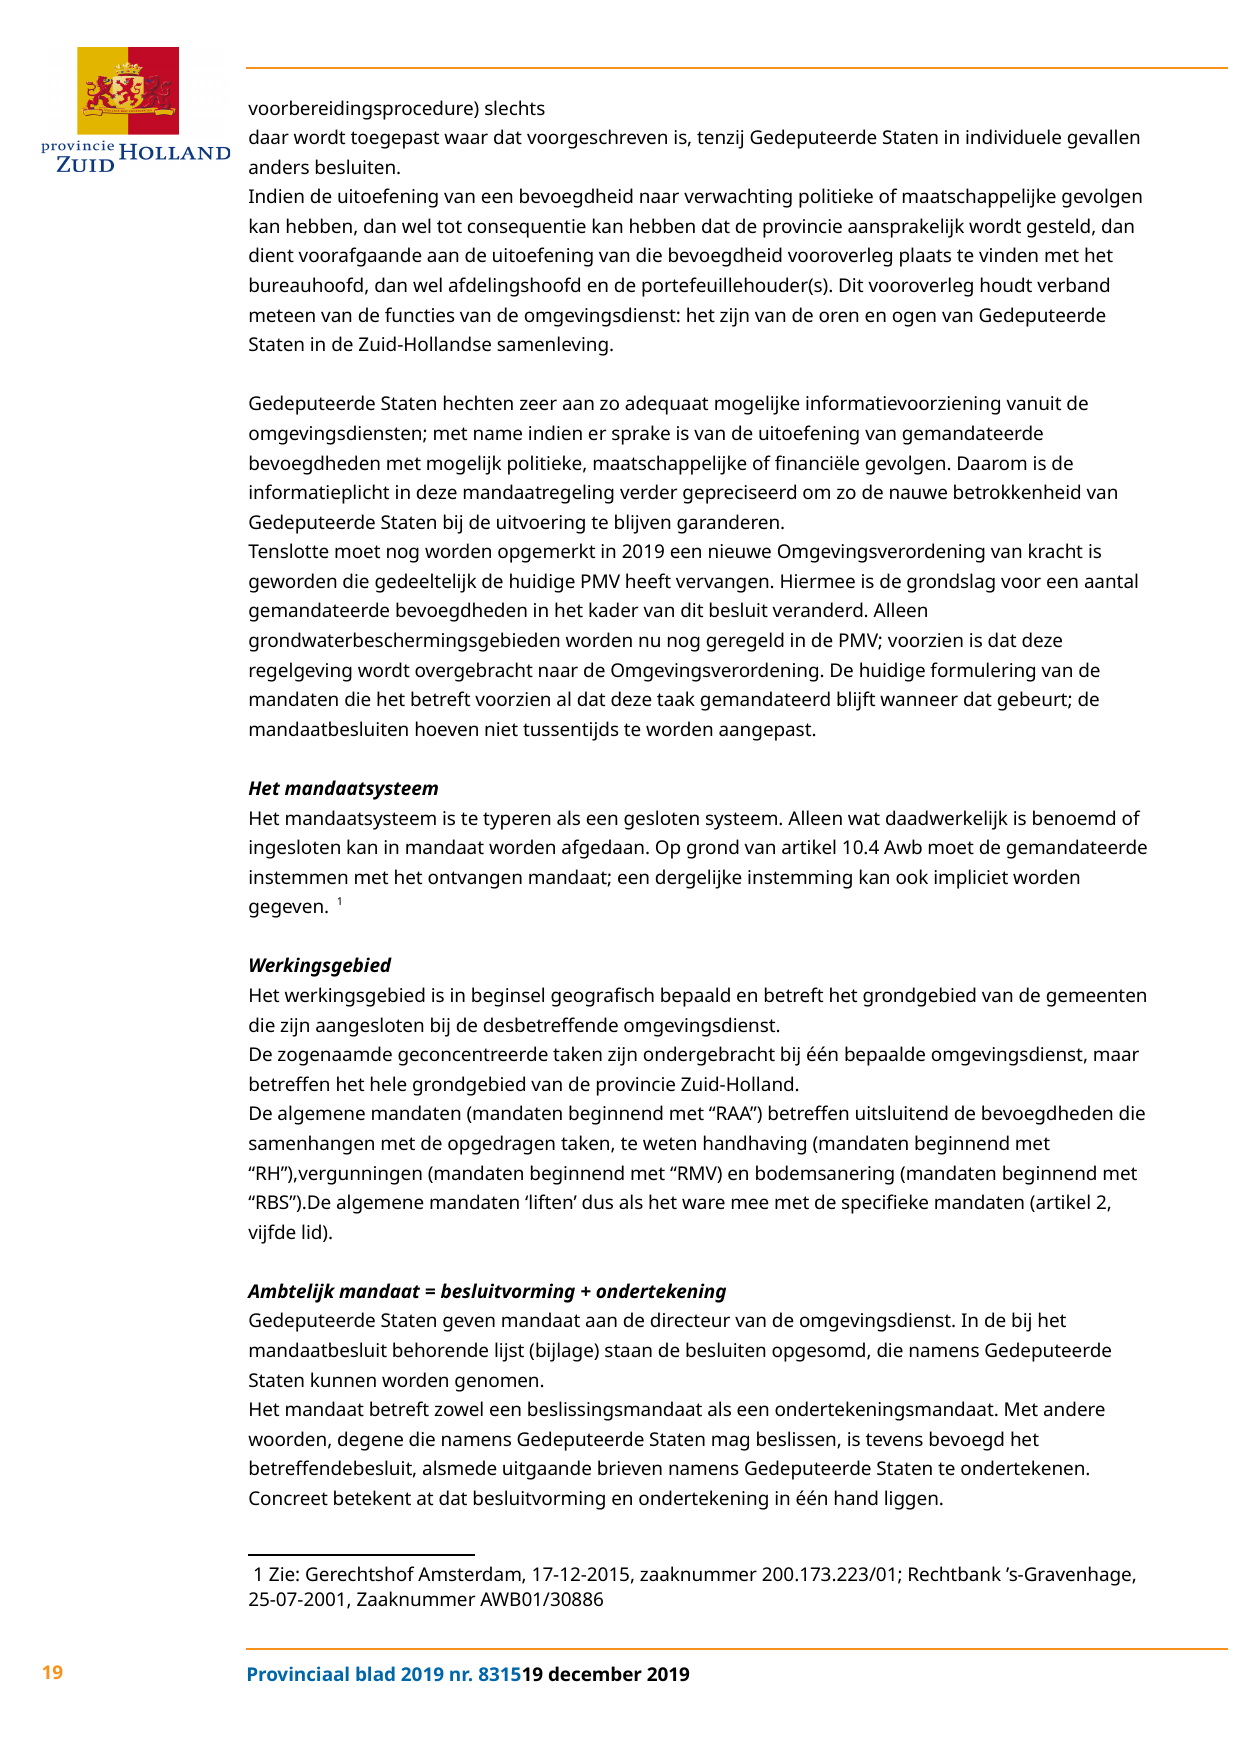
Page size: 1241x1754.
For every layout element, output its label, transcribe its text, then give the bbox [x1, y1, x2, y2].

text Zie: Gerechtshof Amsterdam, 17-12-2015, zaaknummer 200.173.223/01; Rechtbank ’s-Gravenhage, 25-07-2001, Zaaknummer AWB01/30886 [248, 1561, 1152, 1612]
text daar wordt toegepast waar dat voorgeschreven is, tenzij Gedeputeerde Staten in individuele gevallen anders besluiten. [248, 124, 1152, 180]
text Het mandaat betreft zowel een beslissingsmandaat als een ondertekeningsmandaat. Met andere woorden, degene die namens Gedeputeerde Staten mag beslissen, is tevens bevoegd het betreffendebesluit, alsmede uitgaande brieven namens Gedeputeerde Staten te ondertekenen. Concreet betekent at dat besluitvorming en ondertekening in één hand liggen. [248, 1396, 1152, 1511]
text Gedeputeerde Staten hechten zeer aan zo adequaat mogelijke informatievoorziening vanuit de omgevingsdiensten; met name indien er sprake is van de uitoefening van gemandateerde bevoegdheden met mogelijk politieke, maatschappelijke of financiële gevolgen. Daarom is de informatieplicht in deze mandaatregeling verder gepreciseerd om zo de nauwe betrokkenheid van Gedeputeerde Staten bij de uitvoering te blijven garanderen. [248, 391, 1152, 535]
text Indien de uitoefening van een bevoegdheid naar verwachting politieke of maatschappelijke gevolgen kan hebben, dan wel tot consequentie kan hebben dat de provincie aansprakelijk wordt gesteld, dan dient voorafgaande aan de uitoefening van die bevoegdheid vooroverleg plaats te vinden met het bureauhoofd, dan wel afdelingshoofd en de portefeuillehouder(s). Dit vooroverleg houdt verband meteen van de functies van de omgevingsdienst: het zijn van de oren en ogen van Gedeputeerde Staten in de Zuid-Hollandse samenleving. [248, 183, 1152, 357]
picture [41, 47, 231, 172]
text Ambtelijk mandaat = besluitvorming + ondertekening [248, 1278, 1152, 1304]
text De zogenaamde geconcentreerde taken zijn ondergebracht bij één bepaalde omgevingsdienst, maar betreffen het hele grondgebied van de provincie Zuid-Holland. [248, 1041, 1152, 1097]
text Het mandaatsysteem [248, 775, 1152, 801]
text Tenslotte moet nog worden opgemerkt in 2019 een nieuwe Omgevingsverordening van kracht is geworden die gedeeltelijk de huidige PMV heeft vervangen. Hiermee is de grondslag voor een aantal gemandateerde bevoegdheden in het kader van dit besluit veranderd. Alleen grondwaterbeschermingsgebieden worden nu nog geregeld in de PMV; voorzien is dat deze regelgeving wordt overgebracht naar de Omgevingsverordening. De huidige formulering van de mandaten die het betreft voorzien al dat deze taak gemandateerd blijft wanneer dat gebeurt; de mandaatbesluiten hoeven niet tussentijds te worden aangepast. [248, 538, 1152, 742]
text Gedeputeerde Staten geven mandaat aan de directeur van de omgevingsdienst. In de bij het mandaatbesluit behorende lijst (bijlage) staan de besluiten opgesomd, die namens Gedeputeerde Staten kunnen worden genomen. [248, 1308, 1152, 1393]
text Werkingsgebied [248, 953, 1152, 978]
text Het mandaatsysteem is te typeren als een gesloten systeem. Alleen wat daadwerkelijk is benoemd of ingesloten kan in mandaat worden afgedaan. Op grond van artikel 10.4 Awb moet de gemandateerde instemmen met het ontvangen mandaat; een dergelijke instemming kan ook impliciet worden gegeven. [248, 805, 1152, 919]
text voorbereidingsprocedure) slechts [248, 95, 1152, 121]
text De algemene mandaten (mandaten beginnend met “RAA”) betreffen uitsluitend de bevoegdheden die samenhangen met de opgedragen taken, te weten handhaving (mandaten beginnend met “RH”),vergunningen (mandaten beginnend met “RMV) en bodemsanering (mandaten beginnend met “RBS”).De algemene mandaten ‘liften’ dus als het ware mee met de specifieke mandaten (artikel 2, vijfde lid). [248, 1101, 1152, 1245]
text Het werkingsgebied is in beginsel geografisch bepaald en betreft het grondgebied van de gemeenten die zijn aangesloten bij de desbetreffende omgevingsdienst. [248, 982, 1152, 1038]
